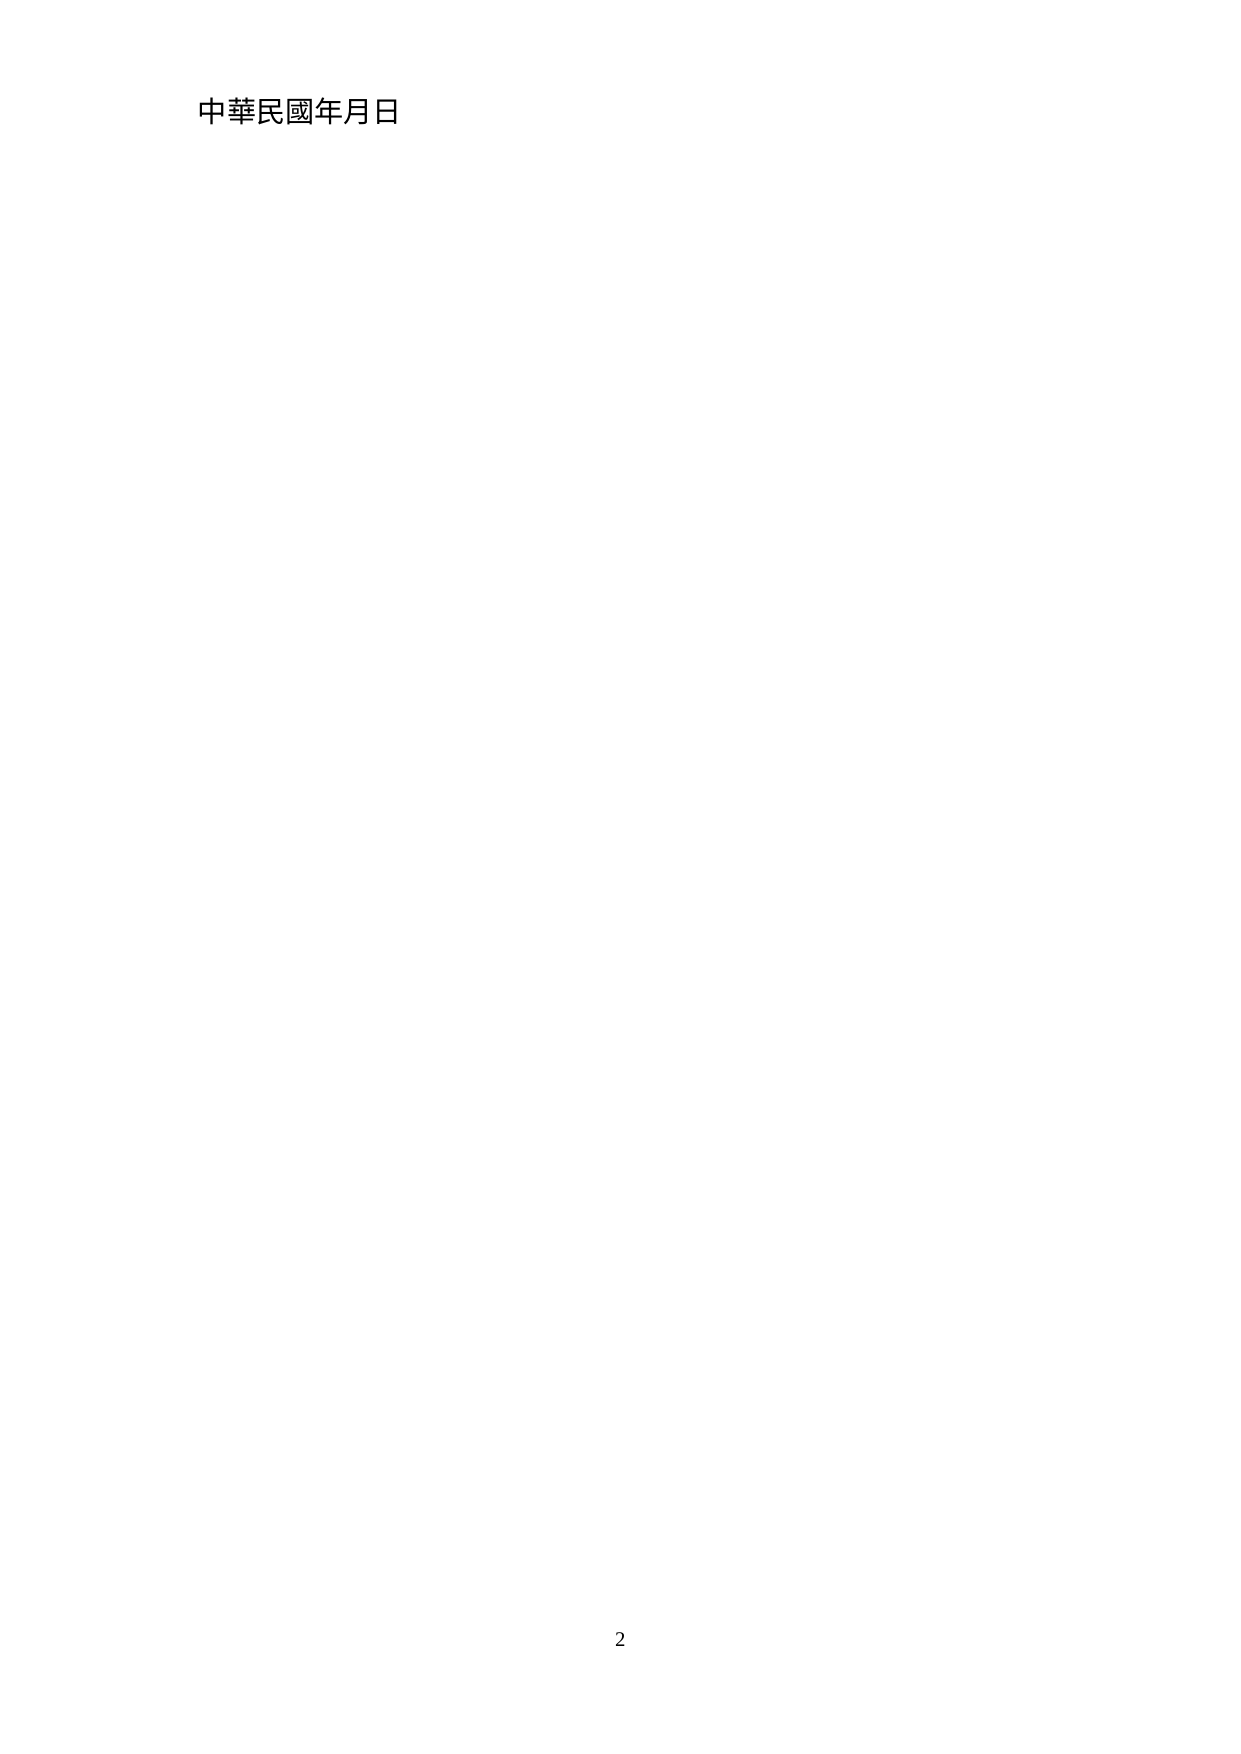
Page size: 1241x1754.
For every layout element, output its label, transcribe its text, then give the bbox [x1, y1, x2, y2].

text 中華民國年月日 [148, 89, 1092, 130]
